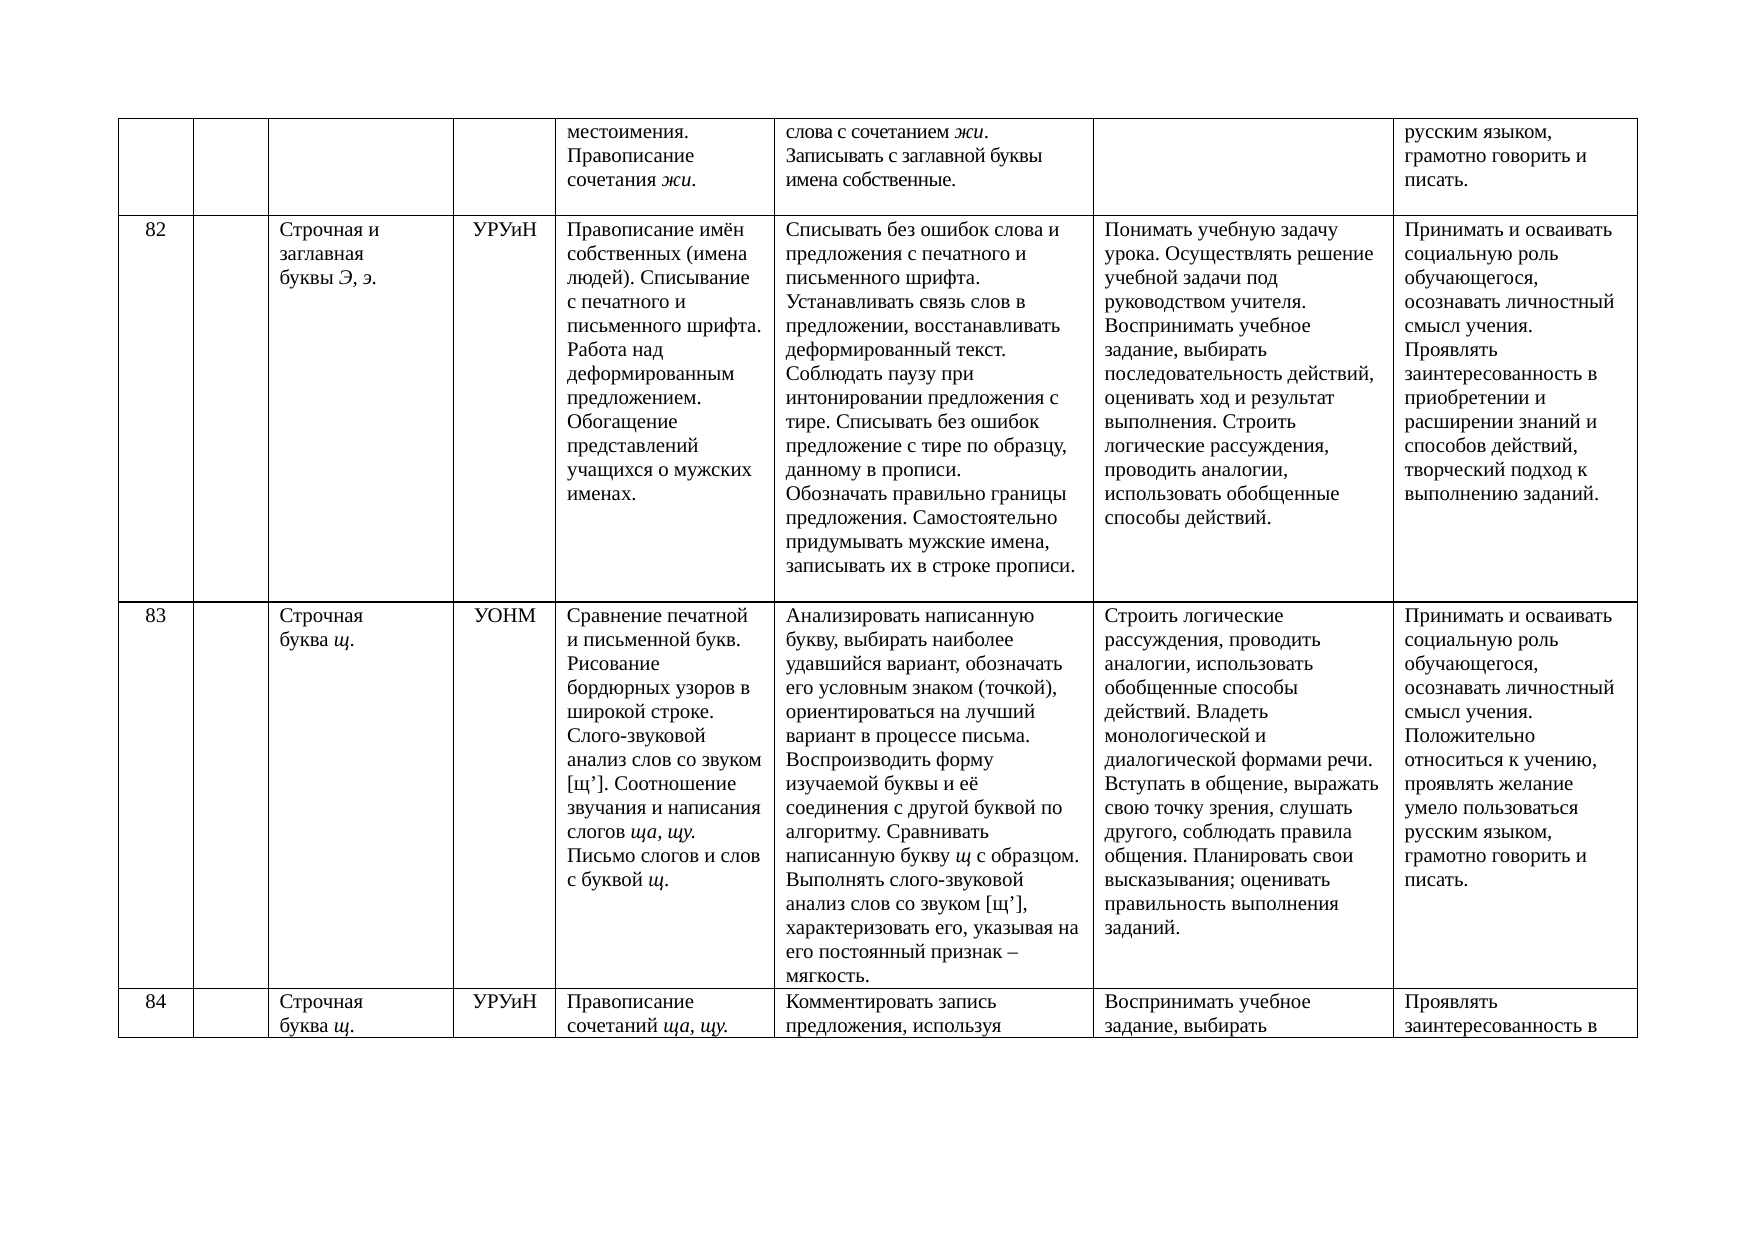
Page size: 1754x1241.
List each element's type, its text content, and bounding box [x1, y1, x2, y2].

table_cell слова с сочетанием жи. Записывать с заглавной буквы имена собственные. [775, 119, 1093, 215]
table_cell 82 [119, 216, 193, 601]
table_cell Воспринимать учебное задание, выбирать [1094, 989, 1393, 1037]
table_cell УРУиН [454, 216, 555, 601]
table_cell [194, 603, 268, 987]
table_cell Комментировать запись предложения, используя [775, 989, 1093, 1037]
table_cell Правописание имён собственных (имена людей). Списывание с печатного и письменного шрифта. Работа над деформированным предложением. Обогащение представлений учащихся о мужских именах. [556, 216, 774, 601]
table_cell [194, 989, 268, 1037]
table_cell Проявлять заинтересованность в [1394, 989, 1637, 1037]
table_cell [194, 119, 268, 215]
table_cell [119, 119, 193, 215]
table_cell Принимать и осваивать социальную роль обучающегося, осознавать личностный смысл учения. Положительно относиться к учению, проявлять желание умело пользоваться русским языком, грамотно говорить и писать. [1394, 603, 1637, 987]
table_cell Строчная буква щ. [269, 989, 453, 1037]
table_cell УОНМ [454, 603, 555, 987]
table_cell Анализировать написанную букву, выбирать наиболее удавшийся вариант, обозначать его условным знаком (точкой), ориентироваться на лучший вариант в процессе письма. Воспроизводить форму изучаемой буквы и её соединения с другой буквой по алгоритму. Сравнивать написанную букву щ с образцом. Выполнять слого-звуковой анализ слов со звуком [щ’], характеризовать его, указывая на его постоянный признак – мягкость. [775, 603, 1093, 987]
table_cell 84 [119, 989, 193, 1037]
table_cell Списывать без ошибок слова и предложения с печатного и письменного шрифта. Устанавливать связь слов в предложении, восстанавливать деформированный текст. Соблюдать паузу при интонировании предложения с тире. Списывать без ошибок предложение с тире по образцу, данному в прописи. Обозначать правильно границы предложения. Самостоятельно придумывать мужские имена, записывать их в строке прописи. [775, 216, 1093, 601]
table_cell УРУиН [454, 989, 555, 1037]
table_cell Правописание сочетаний ща, щу. [556, 989, 774, 1037]
table_cell Принимать и осваивать социальную роль обучающегося, осознавать личностный смысл учения. Проявлять заинтересованность в приобретении и расширении знаний и способов действий, творческий подход к выполнению заданий. [1394, 216, 1637, 601]
table_cell [269, 119, 453, 215]
table_cell Понимать учебную задачу урока. Осуществлять решение учебной задачи под руководством учителя. Воспринимать учебное задание, выбирать последовательность действий, оценивать ход и результат выполнения. Строить логические рассуждения, проводить аналогии, использовать обобщенные способы действий. [1094, 216, 1393, 601]
table_cell [1094, 119, 1393, 215]
table_cell [194, 216, 268, 601]
table_cell местоимения. Правописание сочетания жи. [556, 119, 774, 215]
table_cell [454, 119, 555, 215]
table_cell Сравнение печатной и письменной букв. Рисование бордюрных узоров в широкой строке. Слого-звуковой анализ слов со звуком [щ’]. Соотношение звучания и написания слогов ща, щу. Письмо слогов и слов с буквой щ. [556, 603, 774, 987]
table_cell 83 [119, 603, 193, 987]
table_cell русским языком, грамотно говорить и писать. [1394, 119, 1637, 215]
table_cell Строчная и заглавная буквы Э, э. [269, 216, 453, 601]
table_cell Строить логические рассуждения, проводить аналогии, использовать обобщенные способы действий. Владеть монологической и диалогической формами речи. Вступать в общение, выражать свою точку зрения, слушать другого, соблюдать правила общения. Планировать свои высказывания; оценивать правильность выполнения заданий. [1094, 603, 1393, 987]
table_cell Строчная буква щ. [269, 603, 453, 987]
